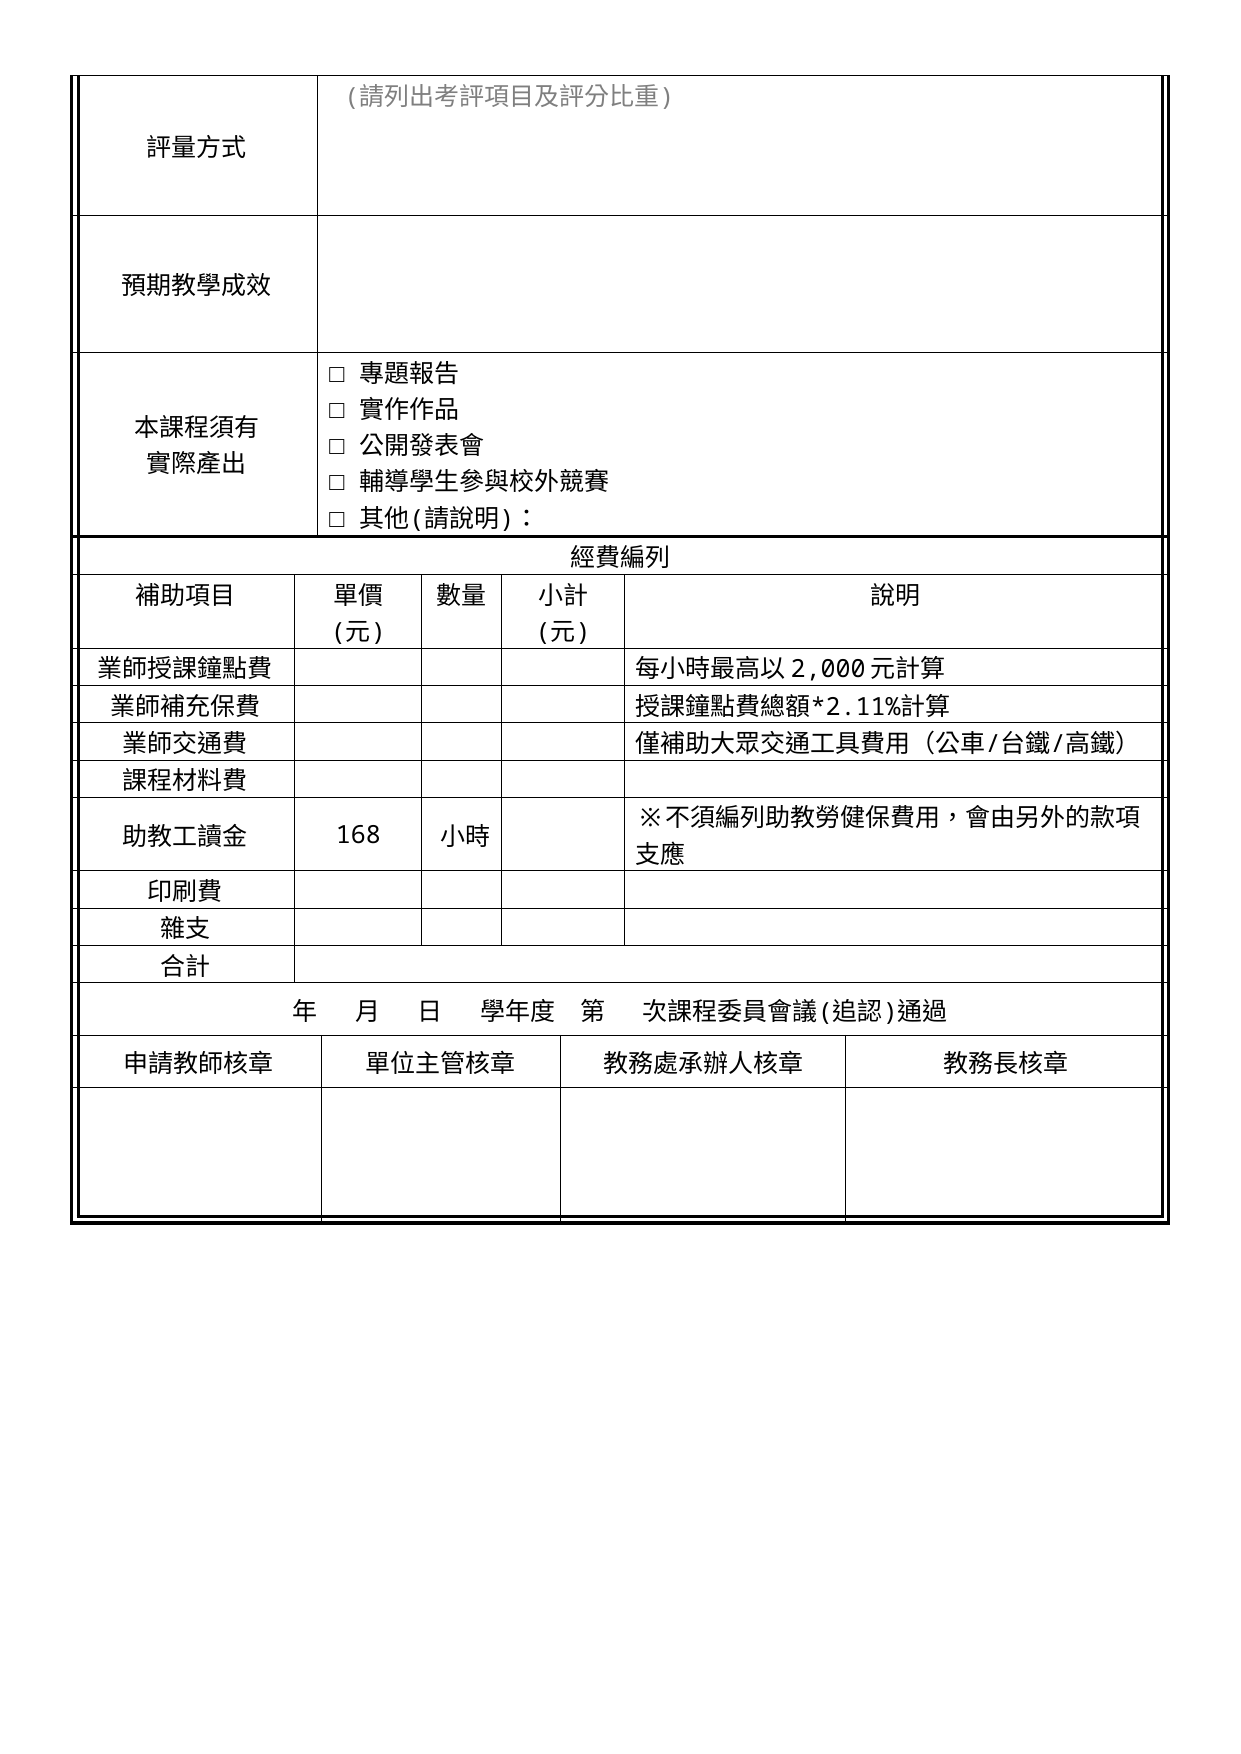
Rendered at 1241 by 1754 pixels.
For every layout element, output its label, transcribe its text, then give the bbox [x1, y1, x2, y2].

table_cell 說明 [625, 575, 1161, 648]
table_cell 教務處承辦人核章 [561, 1036, 845, 1087]
table_cell 預期教學成效 [80, 216, 317, 352]
table_cell [502, 909, 624, 945]
table_cell [502, 798, 624, 870]
table_cell ※不須編列助教勞健保費用，會由另外的款項支應 [625, 798, 1161, 870]
table_cell 168 [295, 798, 421, 870]
table_cell 合計 [80, 946, 294, 982]
table_cell 小時 [422, 798, 501, 870]
table_cell 每小時最高以2,000元計算 [625, 649, 1161, 685]
table_cell [422, 871, 501, 908]
table_cell 教務長核章 [846, 1036, 1161, 1087]
table_cell 助教工讀金 [80, 798, 294, 870]
table_cell [561, 1088, 845, 1215]
table_cell 單價(元) [295, 575, 421, 648]
table_cell [295, 723, 421, 759]
table_cell [80, 1088, 321, 1215]
table_cell [422, 723, 501, 759]
table_cell [422, 649, 501, 685]
table_cell [318, 216, 1161, 352]
table_cell [625, 909, 1161, 945]
table_cell [295, 649, 421, 685]
table_cell 授課鐘點費總額*2.11%計算 [625, 686, 1161, 722]
table_cell [422, 686, 501, 722]
table_cell [295, 761, 421, 797]
table_cell [295, 871, 421, 908]
table_cell 小計(元) [502, 575, 624, 648]
table_cell [502, 686, 624, 722]
table_cell [502, 649, 624, 685]
table_cell [422, 761, 501, 797]
table_cell (請列出考評項目及評分比重) [318, 76, 1161, 214]
table_cell [502, 723, 624, 759]
table_cell [295, 686, 421, 722]
table_cell 評量方式 [80, 76, 317, 214]
table_cell 業師交通費 [80, 723, 294, 759]
table_cell [846, 1088, 1161, 1215]
table_cell 單位主管核章 [322, 1036, 560, 1087]
table_cell 本課程須有 實際產出 [80, 353, 317, 535]
table_cell □ 專題報告 □ 實作作品 □ 公開發表會 □ 輔導學生參與校外競賽 □ 其他(請說明)： [318, 353, 1161, 535]
table_cell 經費編列 [80, 538, 1161, 574]
table_cell [295, 946, 1161, 982]
table_cell 補助項目 [80, 575, 294, 648]
table_cell 年 月 日 學年度 第 次課程委員會議(追認)通過 [80, 983, 1161, 1035]
table_cell [502, 761, 624, 797]
table_cell 印刷費 [80, 871, 294, 908]
table_cell [322, 1088, 560, 1215]
table_cell [625, 761, 1161, 797]
table_cell 數量 [422, 575, 501, 648]
table_cell 業師授課鐘點費 [80, 649, 294, 685]
table_cell [502, 871, 624, 908]
table_cell [625, 871, 1161, 908]
table_cell 僅補助大眾交通工具費用（公車/台鐵/高鐵） [625, 723, 1161, 759]
table_cell [295, 909, 421, 945]
table_cell 雜支 [80, 909, 294, 945]
table_cell [422, 909, 501, 945]
table_cell 申請教師核章 [80, 1036, 321, 1087]
table_cell 課程材料費 [80, 761, 294, 797]
table_cell 業師補充保費 [80, 686, 294, 722]
